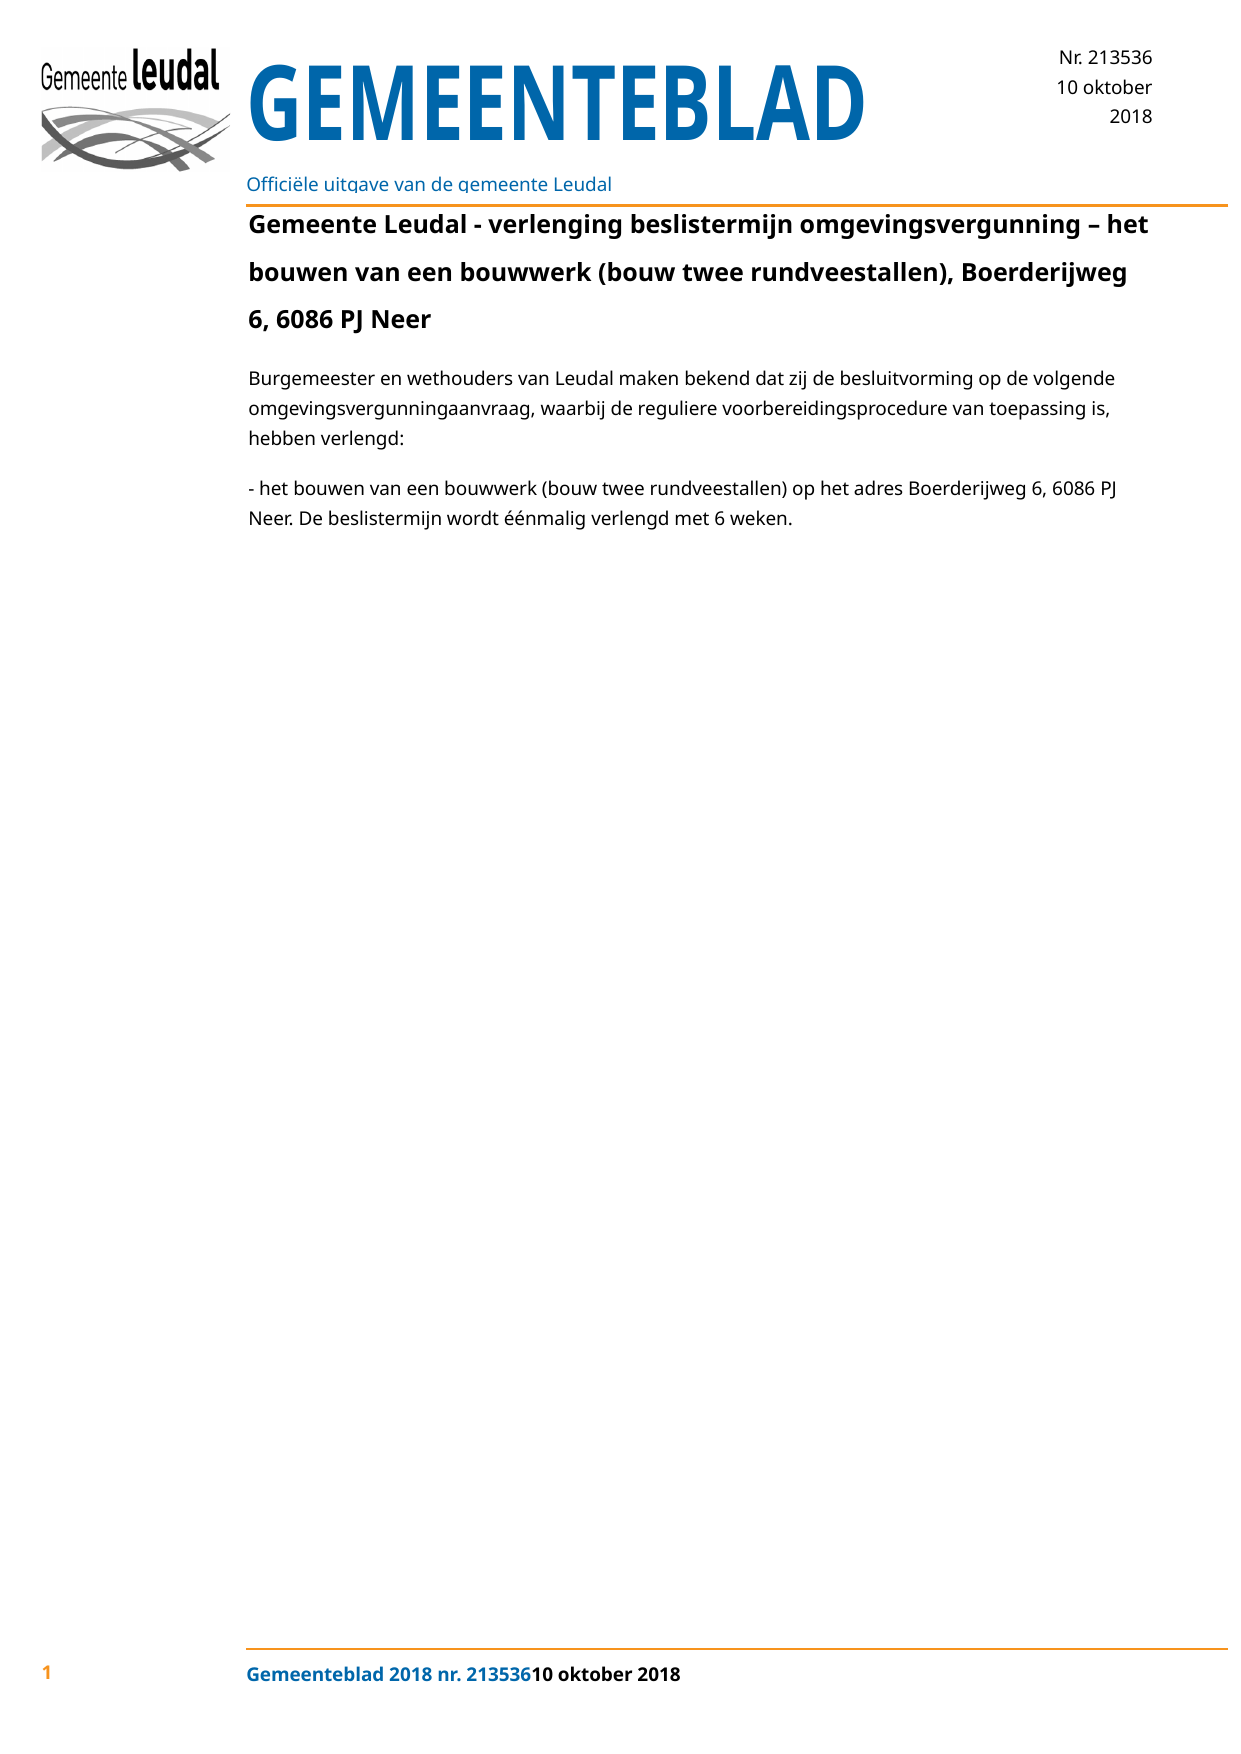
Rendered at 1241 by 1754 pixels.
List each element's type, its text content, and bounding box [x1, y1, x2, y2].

text Burgemeester en wethouders van Leudal maken bekend dat zij de besluitvorming op de volgende omgevingsvergunningaanvraag, waarbij de reguliere voorbereidingsprocedure van toepassing is, hebben verlengd: [248, 366, 1152, 450]
text - het bouwen van een bouwwerk (bouw twee rundveestallen) op het adres Boerderijweg 6, 6086 PJ Neer. De beslistermijn wordt éénmalig verlengd met 6 weken. [248, 475, 1152, 530]
text Gemeente Leudal - verlenging beslistermijn omgevingsvergunning – het bouwen van een bouwwerk (bouw twee rundveestallen), Boerderijweg 6, 6086 PJ Neer [248, 207, 1152, 336]
picture [41, 47, 231, 172]
